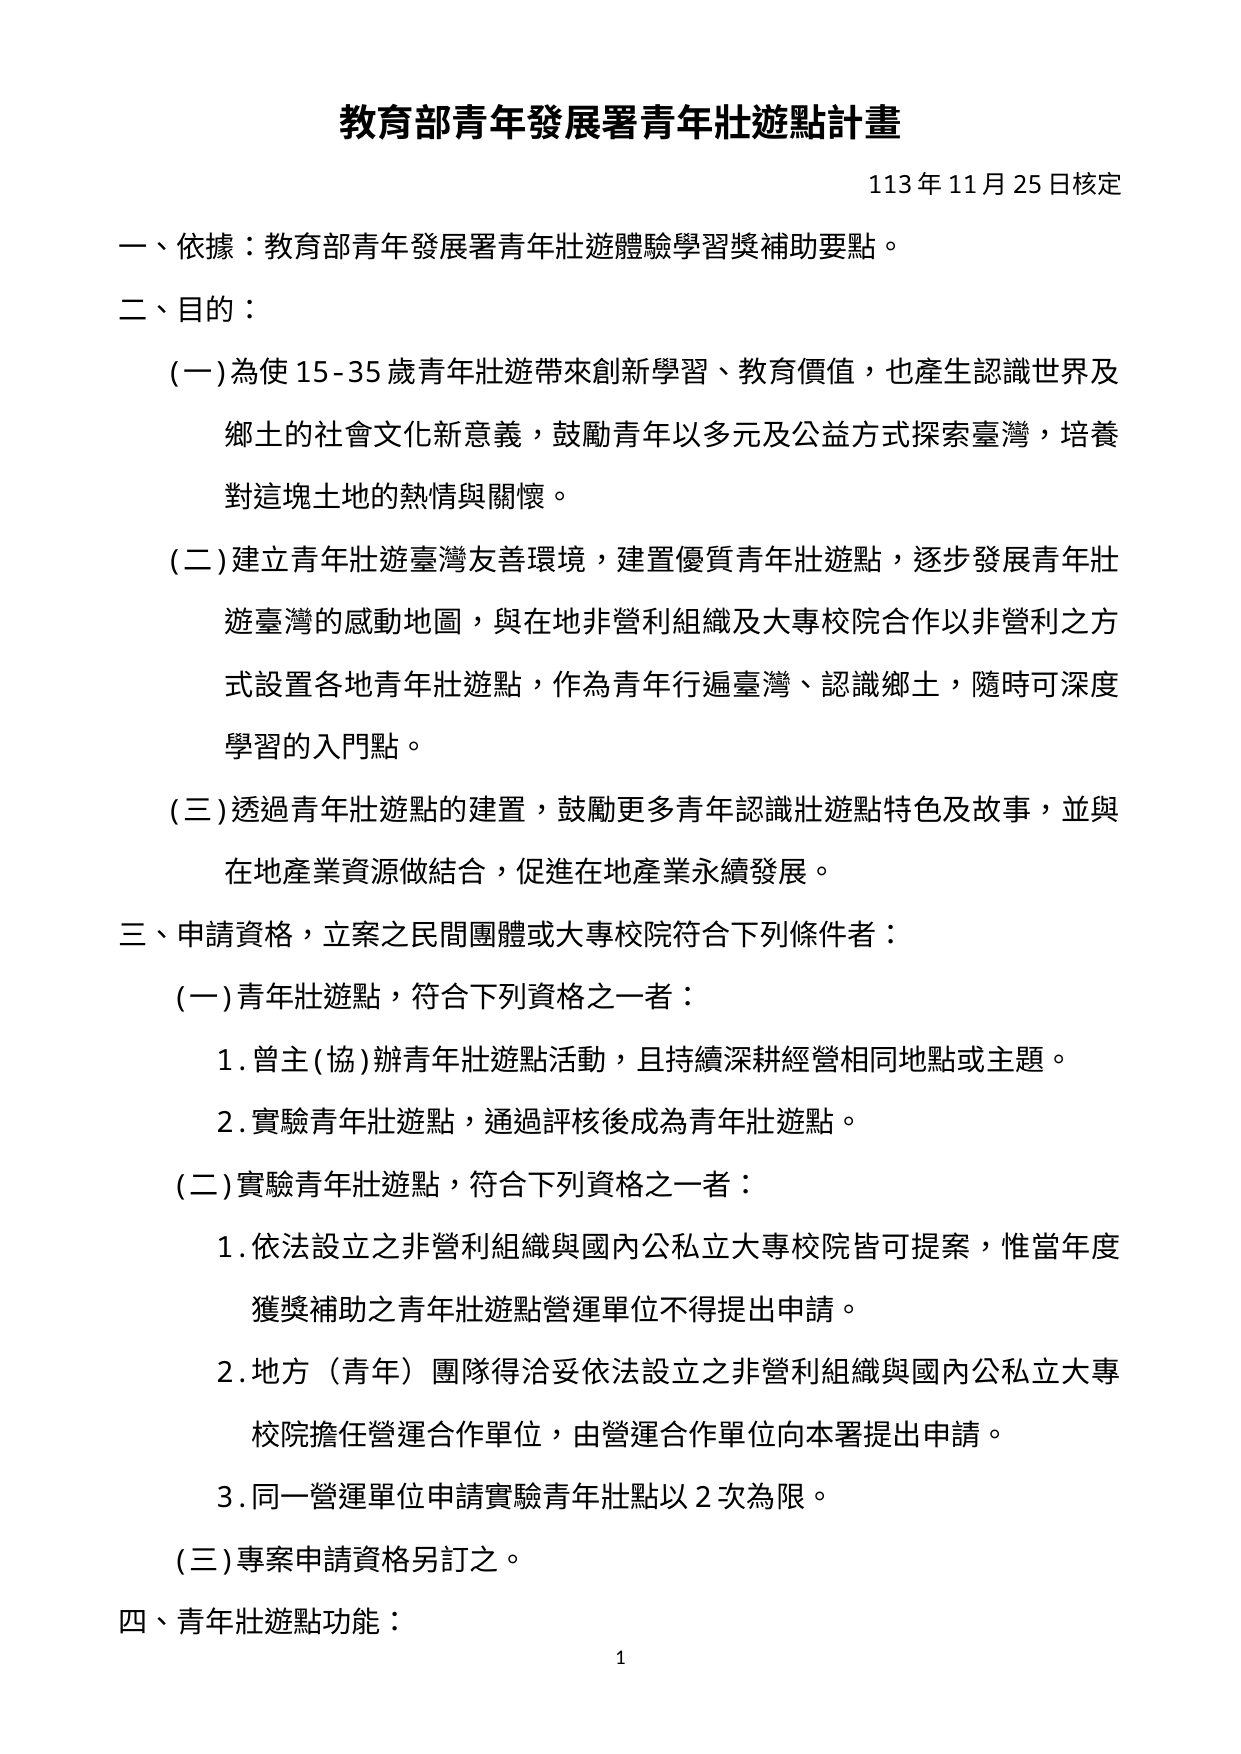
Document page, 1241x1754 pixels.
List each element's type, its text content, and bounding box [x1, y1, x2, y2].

text 113年11月25日核定 [118, 141, 1122, 203]
text 1.曾主(協)辦青年壯遊點活動，且持續深耕經營相同地點或主題。 [216, 1016, 1122, 1078]
text 二、目的： [118, 266, 1122, 328]
text 2.實驗青年壯遊點，通過評核後成為青年壯遊點。 [216, 1078, 1122, 1141]
text 一、依據：教育部青年發展署青年壯遊體驗學習獎補助要點。 [118, 203, 1122, 266]
text 2.地方（青年）團隊得洽妥依法設立之非營利組織與國內公私立大專校院擔任營運合作單位，由營運合作單位向本署提出申請。 [216, 1328, 1122, 1453]
text 教育部青年發展署青年壯遊點計畫 [118, 78, 1122, 141]
text 1.依法設立之非營利組織與國內公私立大專校院皆可提案，惟當年度獲獎補助之青年壯遊點營運單位不得提出申請。 [216, 1203, 1122, 1328]
text 三、申請資格，立案之民間團體或大專校院符合下列條件者： [118, 891, 1122, 953]
text (三)透過青年壯遊點的建置，鼓勵更多青年認識壯遊點特色及故事，並與在地產業資源做結合，促進在地產業永續發展。 [165, 766, 1122, 891]
text 四、青年壯遊點功能： [118, 1578, 1122, 1641]
text (二)實驗青年壯遊點，符合下列資格之一者： [172, 1141, 1122, 1203]
text (一)青年壯遊點，符合下列資格之一者： [172, 953, 1122, 1016]
text (二)建立青年壯遊臺灣友善環境，建置優質青年壯遊點，逐步發展青年壯遊臺灣的感動地圖，與在地非營利組織及大專校院合作以非營利之方式設置各地青年壯遊點，作為青年行遍臺灣、認識鄉土，隨時可深度學習的入門點。 [165, 516, 1122, 766]
text (三)專案申請資格另訂之。 [172, 1516, 1122, 1578]
text 3.同一營運單位申請實驗青年壯點以2次為限。 [216, 1453, 1122, 1516]
text (一)為使15-35歲青年壯遊帶來創新學習、教育價值，也產生認識世界及鄉土的社會文化新意義，鼓勵青年以多元及公益方式探索臺灣，培養對這塊土地的熱情與關懷。 [165, 328, 1122, 516]
